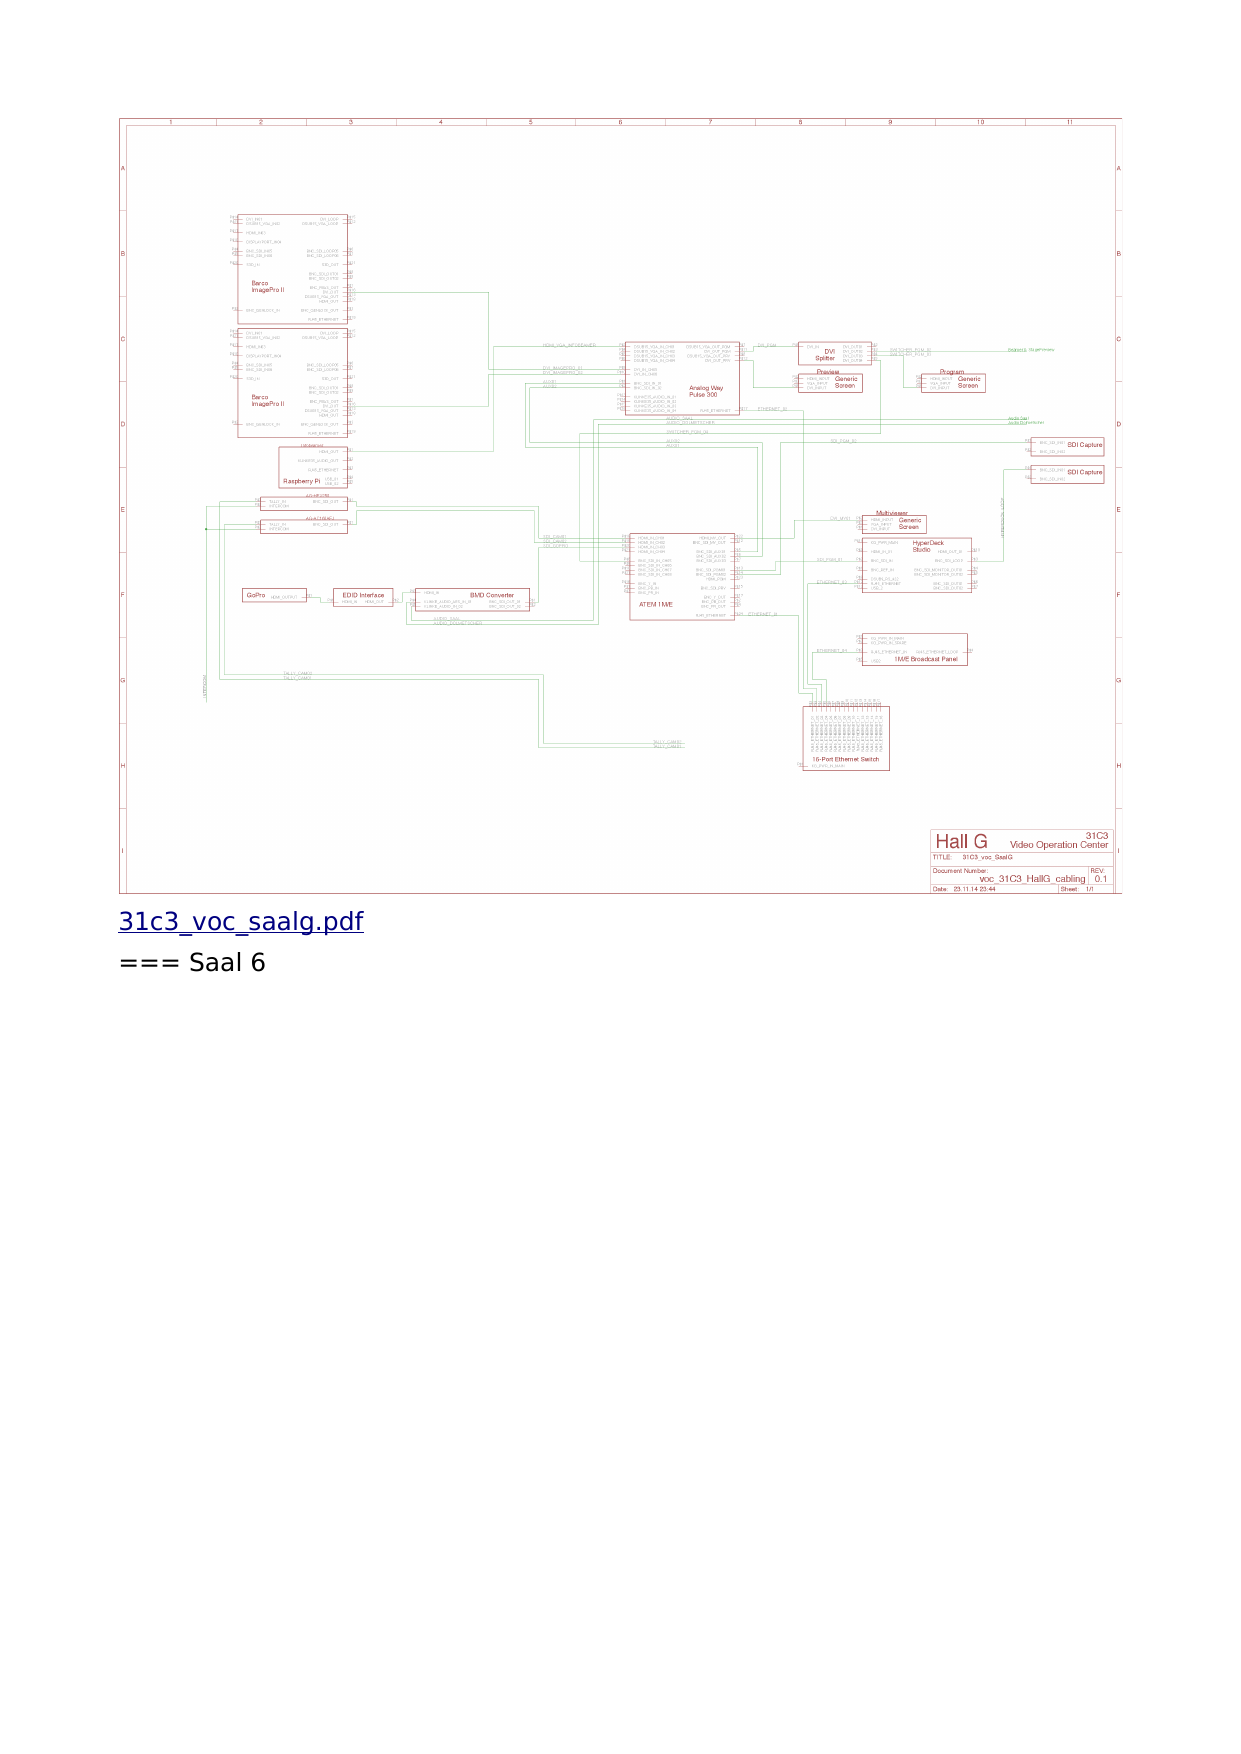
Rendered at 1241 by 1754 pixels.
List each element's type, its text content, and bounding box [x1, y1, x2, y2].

picture [118, 118, 1123, 895]
text 31c3_voc_saalg.pdf [118, 907, 1122, 936]
text === Saal 6 [118, 948, 1122, 978]
